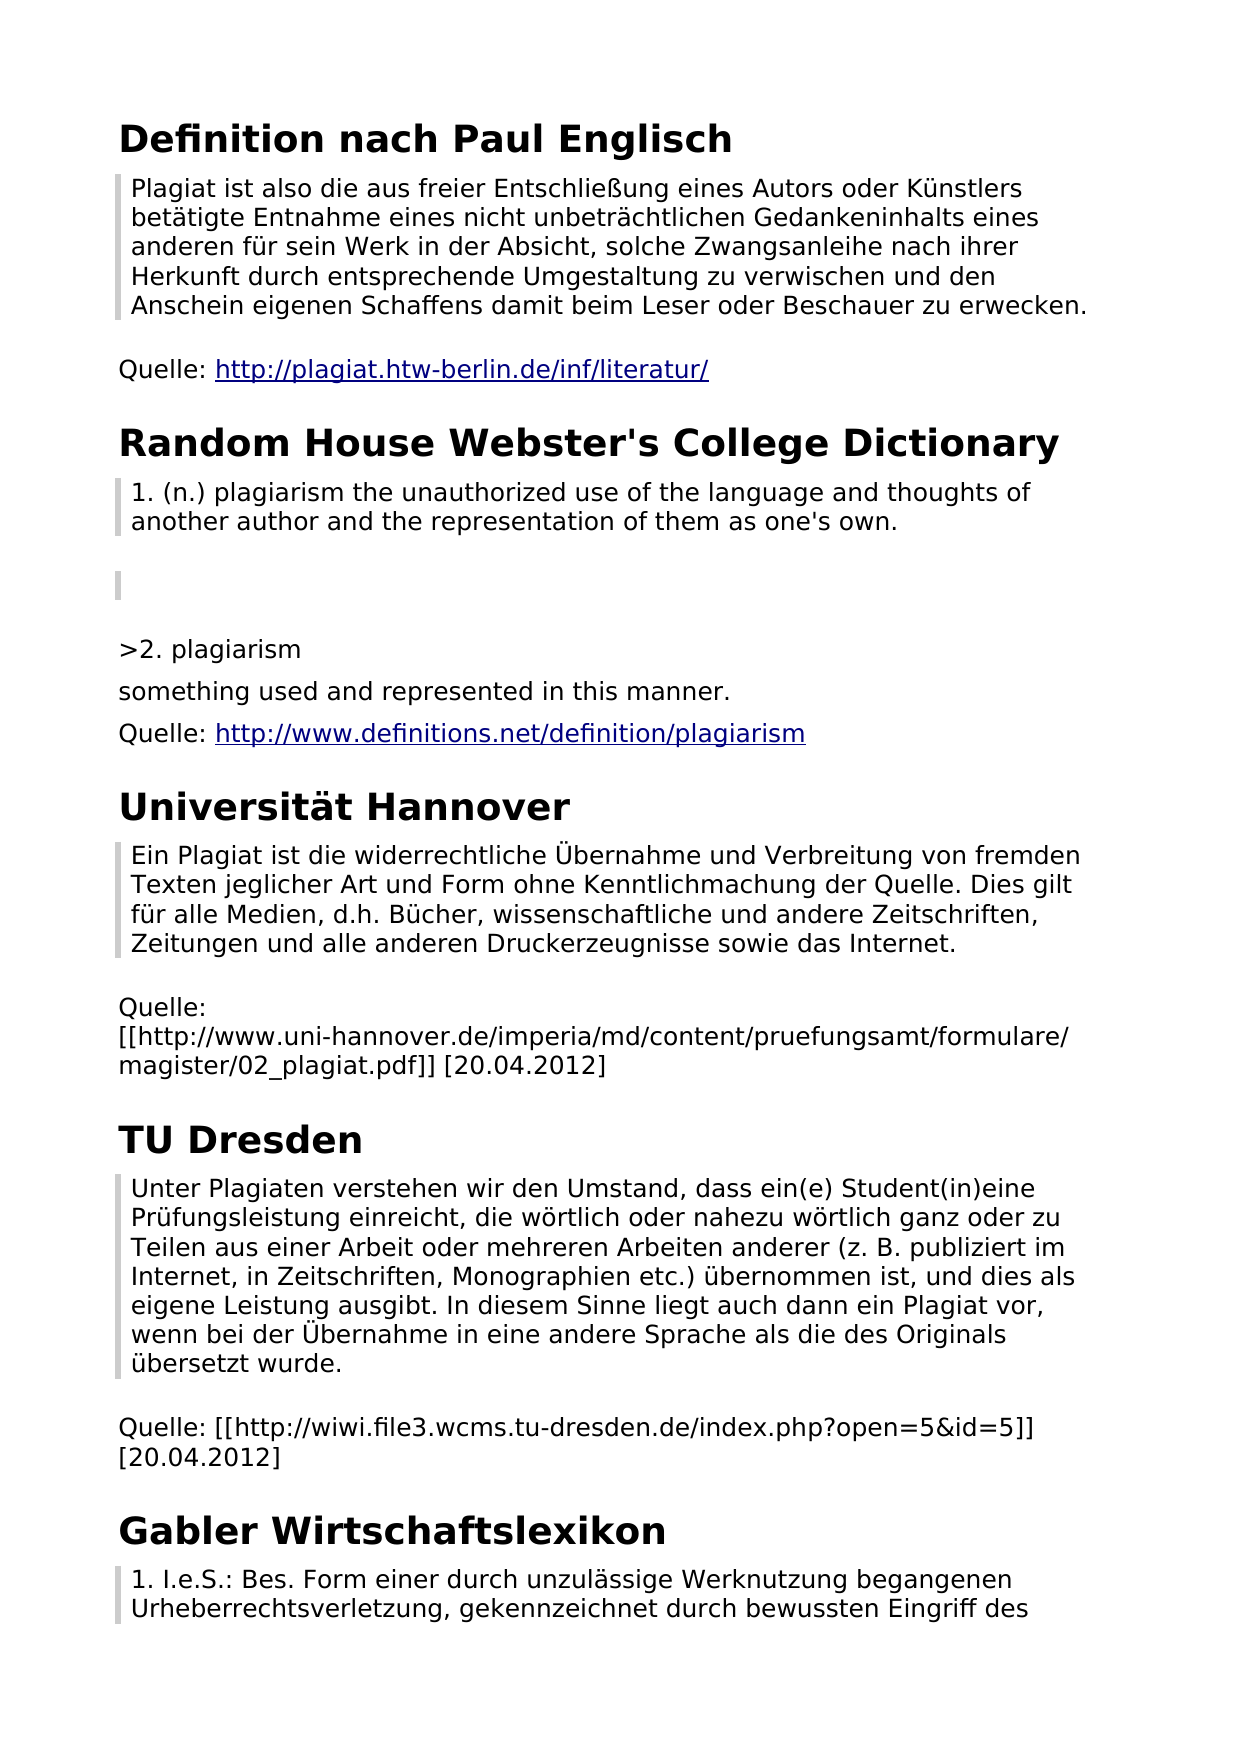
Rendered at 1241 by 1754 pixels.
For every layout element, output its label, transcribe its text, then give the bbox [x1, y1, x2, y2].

table_header Plagiat ist also die aus freier Entschließung eines Autors oder Künstlers betätigte Entnahme eines nicht unbeträchtlichen Gedankeninhalts eines anderen für sein Werk in der Absicht, solche Zwangsanleihe nach ihrer Herkunft durch entsprechende Umgestaltung zu verwischen und den Anschein eigenen Schaffens damit beim Leser oder Beschauer zu erwecken. [121, 174, 1122, 320]
subtitle Gabler Wirtschaftslexikon [118, 1509, 1122, 1553]
table_header 1. (n.) plagiarism the unauthorized use of the language and thoughts of another author and the representation of them as one's own. [121, 478, 1122, 536]
subtitle Definition nach Paul Englisch [118, 118, 1122, 162]
subtitle Random House Webster's College Dictionary [118, 422, 1122, 465]
text Quelle: [[http://wiwi.file3.wcms.tu-dresden.de/index.php?open=5&id=5]] [20.04.2012] [118, 1413, 1122, 1472]
text Quelle: [[http://www.uni-hannover.de/imperia/md/content/pruefungsamt/formulare/magister/02_plagiat.pdf]] [20.04.2012] [118, 993, 1122, 1081]
subtitle Universität Hannover [118, 785, 1122, 829]
table_header Ein Plagiat ist die widerrechtliche Übernahme und Verbreitung von fremden Texten jeglicher Art und Form ohne Kenntlichmachung der Quelle. Dies gilt für alle Medien, d.h. Bücher, wissenschaftliche und andere Zeitschriften, Zeitungen und alle anderen Druckerzeugnisse sowie das Internet. [121, 842, 1122, 958]
table_header [121, 571, 1122, 600]
text >2. plagiarism [118, 635, 1122, 664]
text Quelle: http://plagiat.htw-berlin.de/inf/literatur/ [118, 355, 1122, 384]
text something used and represented in this manner. [118, 677, 1122, 706]
subtitle TU Dresden [118, 1118, 1122, 1162]
text Quelle: http://www.definitions.net/definition/plagiarism [118, 719, 1122, 748]
table_header 1. I.e.S.: Bes. Form einer durch unzulässige Werknutzung begangenen Urheberrechtsverletzung, gekennzeichnet durch bewussten Eingriff des [121, 1566, 1122, 1624]
table_header Unter Plagiaten verstehen wir den Umstand, dass ein(e) Student(in)eine Prüfungsleistung einreicht, die wörtlich oder nahezu wörtlich ganz oder zu Teilen aus einer Arbeit oder mehreren Arbeiten anderer (z. B. publiziert im Internet, in Zeitschriften, Monographien etc.) übernommen ist, und dies als eigene Leistung ausgibt. In diesem Sinne liegt auch dann ein Plagiat vor, wenn bei der Übernahme in eine andere Sprache als die des Originals übersetzt wurde. [121, 1174, 1122, 1378]
